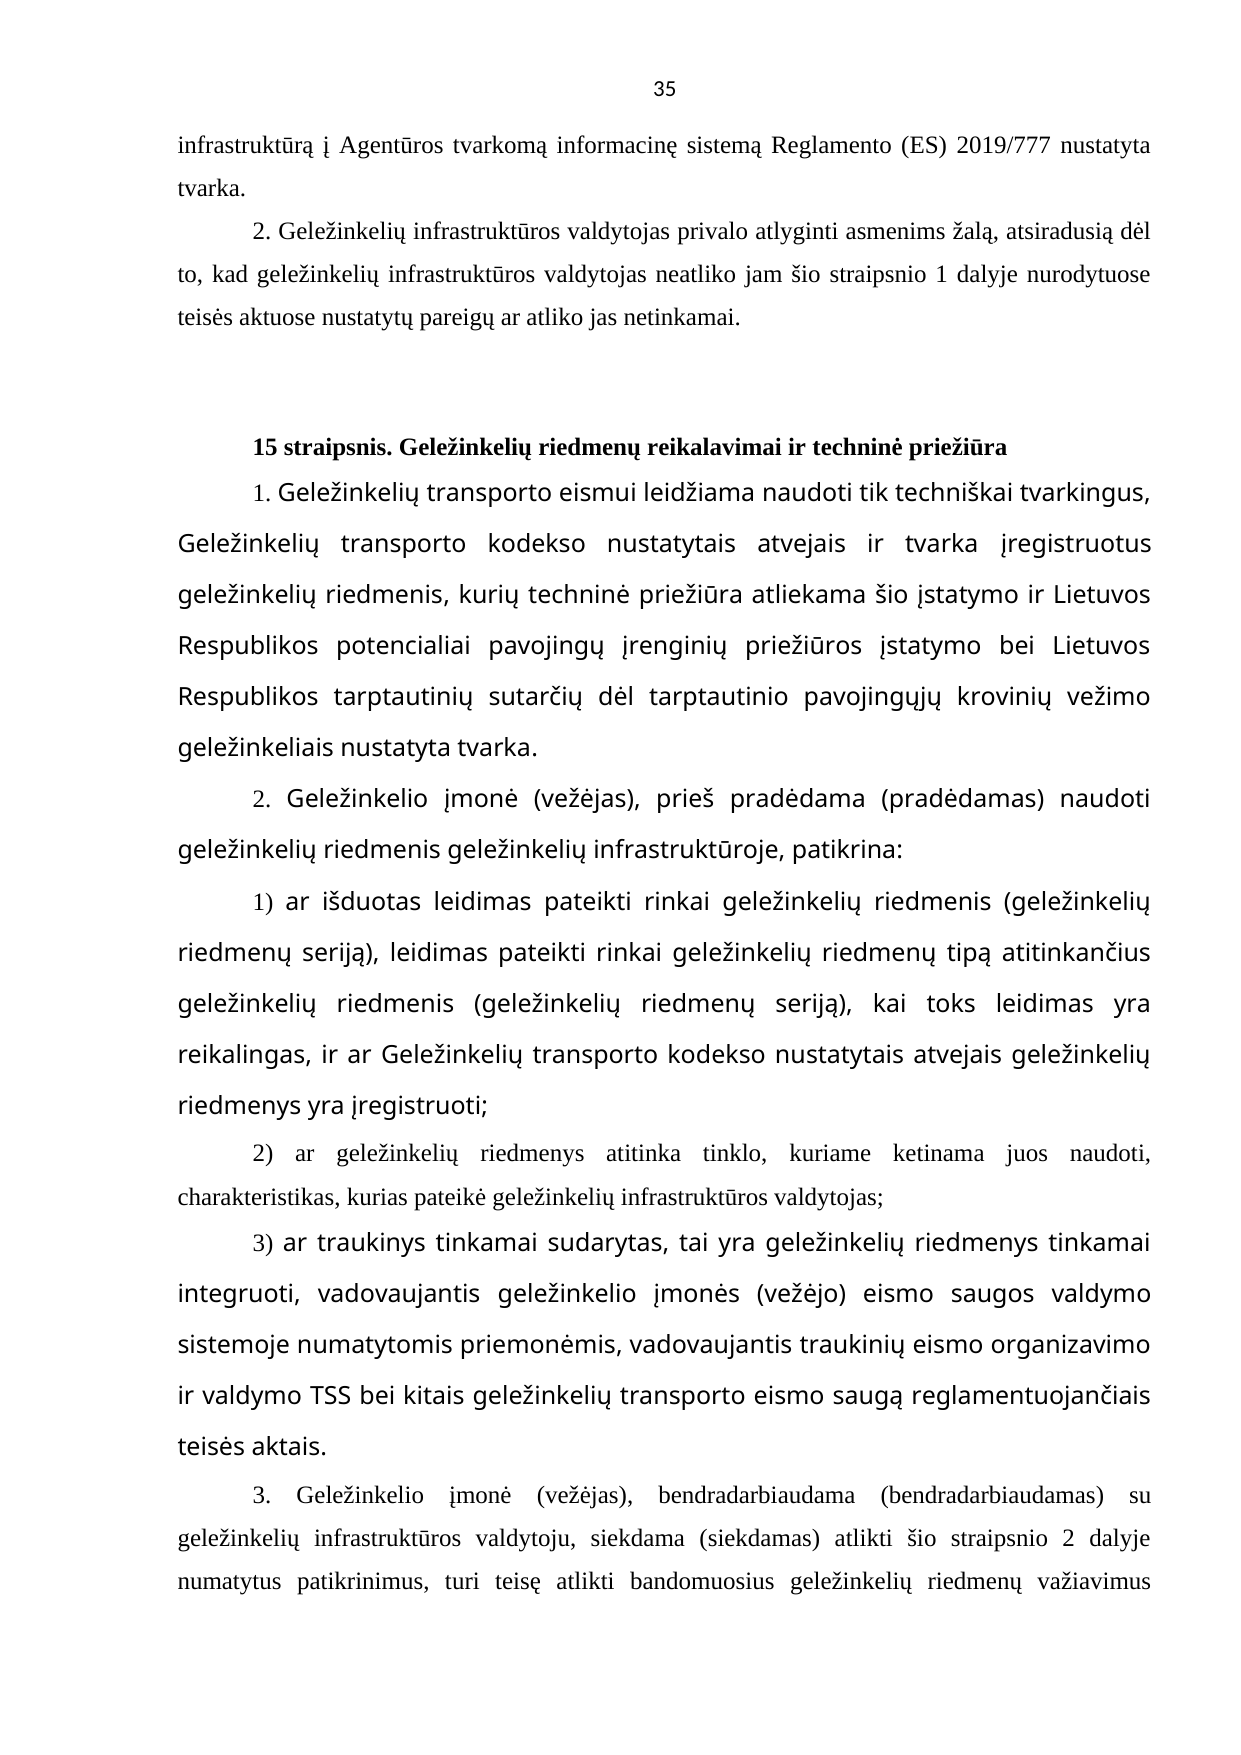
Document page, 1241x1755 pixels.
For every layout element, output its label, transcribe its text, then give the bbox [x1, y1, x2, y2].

text infrastruktūrą į Agentūros tvarkomą informacinę sistemą Reglamento (ES) 2019/777 nustatyta tvarka. [177, 130, 1152, 202]
text 3) ar traukinys tinkamai sudarytas, tai yra geležinkelių riedmenys tinkamai integruoti, vadovaujantis geležinkelio įmonės (vežėjo) eismo saugos valdymo sistemoje numatytomis priemonėmis, vadovaujantis traukinių eismo organizavimo ir valdymo TSS bei kitais geležinkelių transporto eismo saugą reglamentuojančiais teisės aktais. [177, 1225, 1152, 1463]
text 15 straipsnis. Geležinkelių riedmenų reikalavimai ir techninė priežiūra [177, 432, 1152, 461]
text 2. Geležinkelio įmonė (vežėjas), prieš pradėdama (pradėdamas) naudoti geležinkelių riedmenis geležinkelių infrastruktūroje, patikrina: [177, 781, 1152, 866]
text 2. Geležinkelių infrastruktūros valdytojas privalo atlyginti asmenims žalą, atsiradusią dėl to, kad geležinkelių infrastruktūros valdytojas neatliko jam šio straipsnio 1 dalyje nurodytuose teisės aktuose nustatytų pareigų ar atliko jas netinkamai. [177, 216, 1152, 331]
text 1) ar išduotas leidimas pateikti rinkai geležinkelių riedmenis (geležinkelių riedmenų seriją), leidimas pateikti rinkai geležinkelių riedmenų tipą atitinkančius geležinkelių riedmenis (geležinkelių riedmenų seriją), kai toks leidimas yra reikalingas, ir ar Geležinkelių transporto kodekso nustatytais atvejais geležinkelių riedmenys yra įregistruoti; [177, 883, 1152, 1121]
text 1. Geležinkelių transporto eismui leidžiama naudoti tik techniškai tvarkingus, Geležinkelių transporto kodekso nustatytais atvejais ir tvarka įregistruotus geležinkelių riedmenis, kurių techninė priežiūra atliekama šio įstatymo ir Lietuvos Respublikos potencialiai pavojingų įrenginių priežiūros įstatymo bei Lietuvos Respublikos tarptautinių sutarčių dėl tarptautinio pavojingųjų krovinių vežimo geležinkeliais nustatyta tvarka. [177, 475, 1152, 764]
text 3. Geležinkelio įmonė (vežėjas), bendradarbiaudama (bendradarbiaudamas) su geležinkelių infrastruktūros valdytoju, siekdama (siekdamas) atlikti šio straipsnio 2 dalyje numatytus patikrinimus, turi teisę atlikti bandomuosius geležinkelių riedmenų važiavimus [177, 1480, 1152, 1595]
text 2) ar geležinkelių riedmenys atitinka tinklo, kuriame ketinama juos naudoti, charakteristikas, kurias pateikė geležinkelių infrastruktūros valdytojas; [177, 1138, 1152, 1210]
